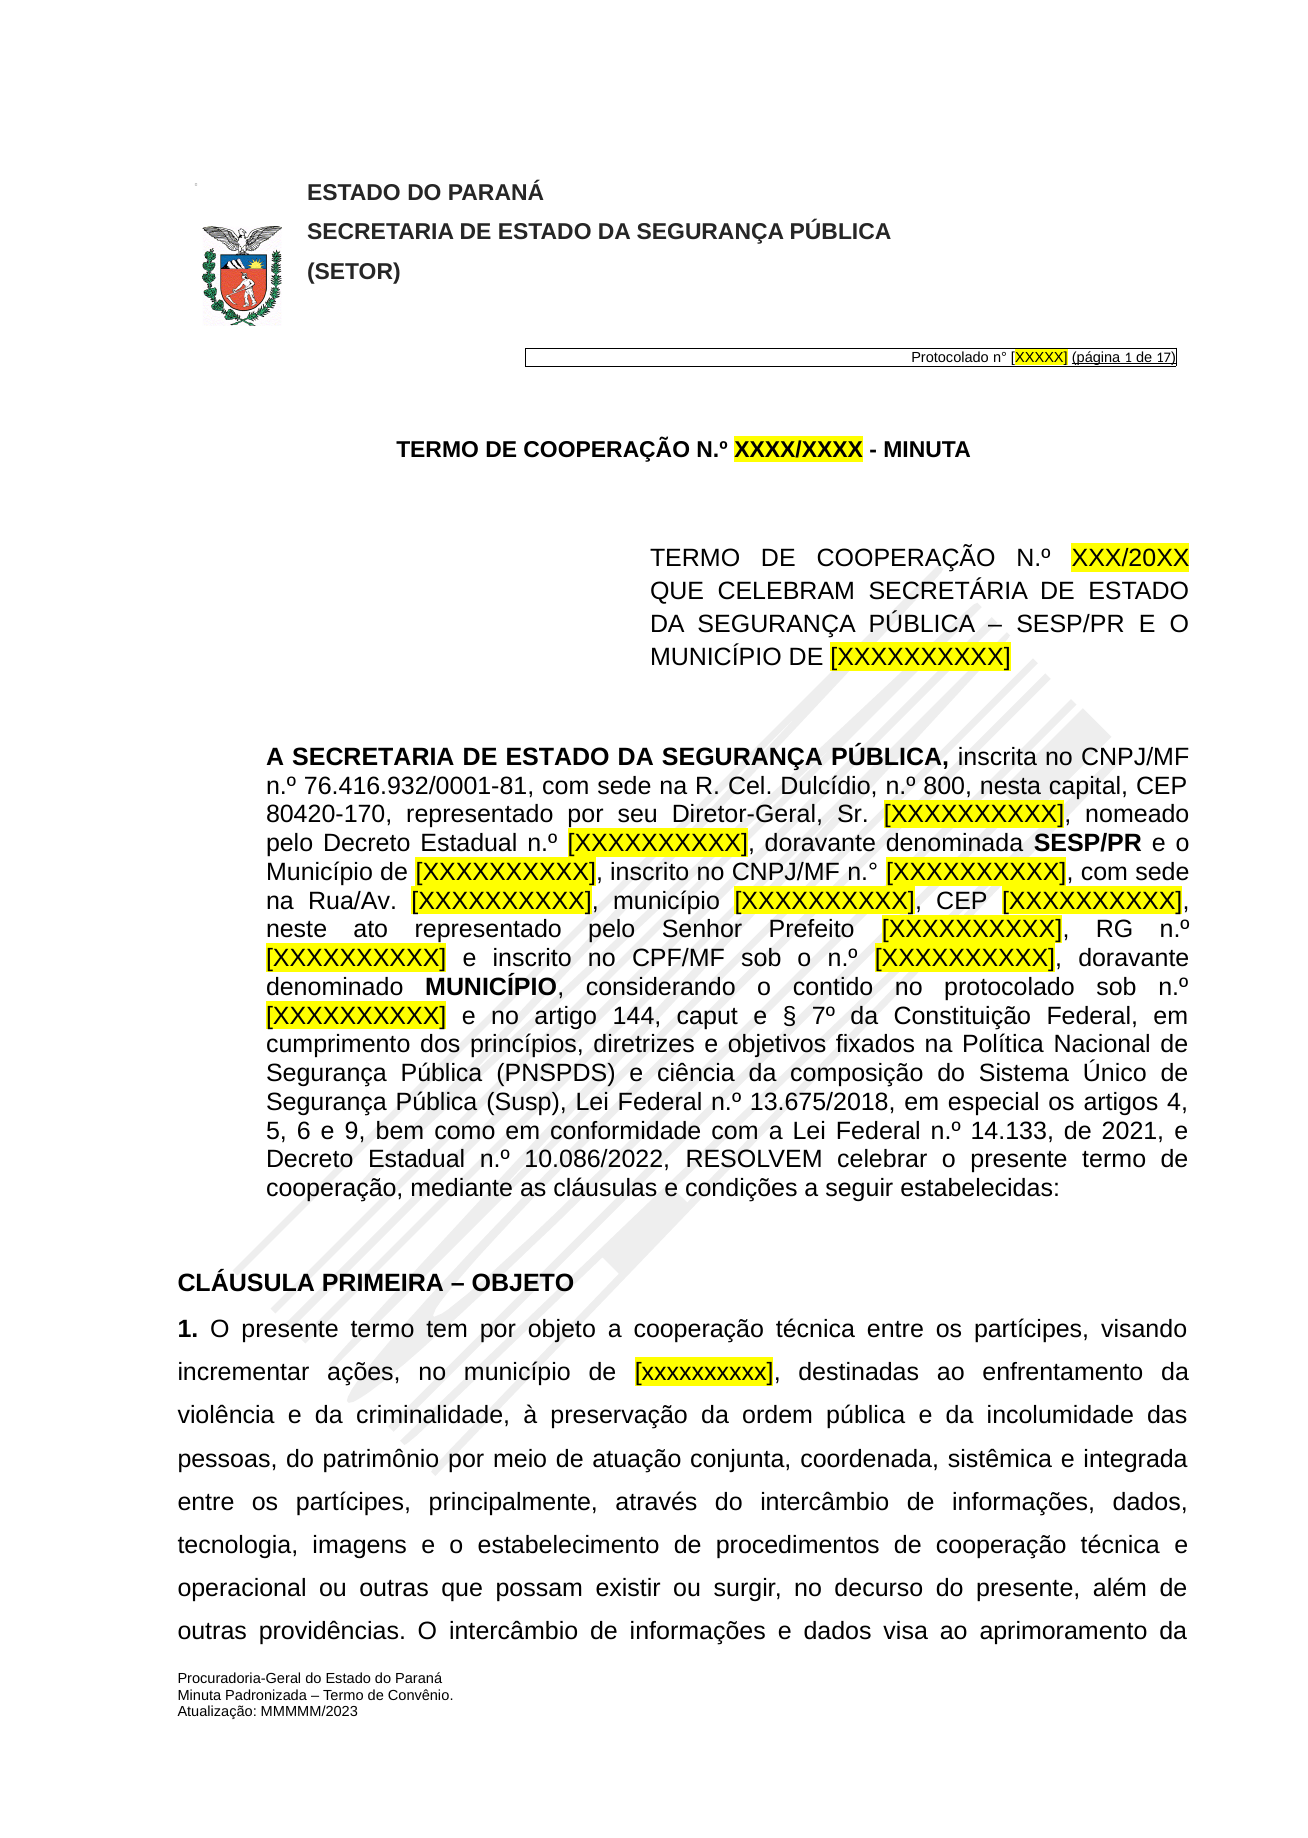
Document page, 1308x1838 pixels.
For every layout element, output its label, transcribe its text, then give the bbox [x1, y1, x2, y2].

text TERMO DE COOPERAÇÃO N.º XXX/20XX QUE CELEBRAM SECRETÁRIA DE ESTADO DA SEGURANÇA PÚBLICA – SESP/PR E O MUNICÍPIO DE [XXXXXXXXXX] [650, 543, 1189, 671]
text CLÁUSULA PRIMEIRA – OBJETO [177, 1268, 310, 1296]
text A SECRETARIA DE ESTADO DA SEGURANÇA PÚBLICA, inscrita no CNPJ/MF n.º 76.416.932/0001-81, com sede na R. Cel. Dulcídio, n.º 800, nesta capital, CEP 80420-170, representado por seu Diretor-Geral, Sr. [XXXXXXXXXX], nomeado pelo Decreto Estadual n.º [XXXXXXXXXX], doravante denominada SESP/PR e o Município de [XXXXXXXXXX], inscrito no CNPJ/MF n.° [XXXXXXXXXX], com sede na Rua/Av. [XXXXXXXXXX], município [XXXXXXXXXX], CEP [XXXXXXXXXX], neste ato representado pelo Senhor Prefeito [XXXXXXXXXX], RG n.º [XXXXXXXXXX] e inscrito no CPF/MF sob o n.º [XXXXXXXXXX], doravante denominado MUNICÍPIO, considerando o contido no protocolado sob n.º [XXXXXXXXXX] e no artigo 144, caput e § 7º da Constituição Federal, em cumprimento dos princípios, diretrizes e objetivos fixados na Política Nacional de Segurança Pública (PNSPDS) e ciência da composição do Sistema Único de Segurança Pública (Susp), Lei Federal n.º 13.675/2018, em especial os artigos 4, 5, 6 e 9, bem como em conformidade com a Lei Federal n.º 14.133, de 2021, e Decreto Estadual n.º 10.086/2022, RESOLVEM celebrar o presente termo de cooperação, mediante as cláusulas e condições a seguir estabelecidas: [266, 742, 760, 1202]
text CLÁUSULA PRIMEIRA – OBJETO [446, 1268, 495, 1296]
text CLÁUSULA PRIMEIRA – OBJETO [294, 1268, 339, 1296]
text A SECRETARIA DE ESTADO DA SEGURANÇA PÚBLICA, inscrita no CNPJ/MF n.º 76.416.932/0001-81, com sede na R. Cel. Dulcídio, n.º 800, nesta capital, CEP 80420-170, representado por seu Diretor-Geral, Sr. [XXXXXXXXXX], nomeado pelo Decreto Estadual n.º [XXXXXXXXXX], doravante denominada SESP/PR e o Município de [XXXXXXXXXX], inscrito no CNPJ/MF n.° [XXXXXXXXXX], com sede na Rua/Av. [XXXXXXXXXX], município [XXXXXXXXXX], CEP [XXXXXXXXXX], neste ato representado pelo Senhor Prefeito [XXXXXXXXXX], RG n.º [XXXXXXXXXX] e inscrito no CPF/MF sob o n.º [XXXXXXXXXX], doravante denominado MUNICÍPIO, considerando o contido no protocolado sob n.º [XXXXXXXXXX] e no artigo 144, caput e § 7º da Constituição Federal, em cumprimento dos princípios, diretrizes e objetivos fixados na Política Nacional de Segurança Pública (PNSPDS) e ciência da composição do Sistema Único de Segurança Pública (Susp), Lei Federal n.º 13.675/2018, em especial os artigos 4, 5, 6 e 9, bem como em conformidade com a Lei Federal n.º 14.133, de 2021, e Decreto Estadual n.º 10.086/2022, RESOLVEM celebrar o presente termo de cooperação, mediante as cláusulas e condições a seguir estabelecidas: [777, 742, 948, 904]
text A SECRETARIA DE ESTADO DA SEGURANÇA PÚBLICA, inscrita no CNPJ/MF n.º 76.416.932/0001-81, com sede na R. Cel. Dulcídio, n.º 800, nesta capital, CEP 80420-170, representado por seu Diretor-Geral, Sr. [XXXXXXXXXX], nomeado pelo Decreto Estadual n.º [XXXXXXXXXX], doravante denominada SESP/PR e o Município de [XXXXXXXXXX], inscrito no CNPJ/MF n.° [XXXXXXXXXX], com sede na Rua/Av. [XXXXXXXXXX], município [XXXXXXXXXX], CEP [XXXXXXXXXX], neste ato representado pelo Senhor Prefeito [XXXXXXXXXX], RG n.º [XXXXXXXXXX] e inscrito no CPF/MF sob o n.º [XXXXXXXXXX], doravante denominado MUNICÍPIO, considerando o contido no protocolado sob n.º [XXXXXXXXXX] e no artigo 144, caput e § 7º da Constituição Federal, em cumprimento dos princípios, diretrizes e objetivos fixados na Política Nacional de Segurança Pública (PNSPDS) e ciência da composição do Sistema Único de Segurança Pública (Susp), Lei Federal n.º 13.675/2018, em especial os artigos 4, 5, 6 e 9, bem como em conformidade com a Lei Federal n.º 14.133, de 2021, e Decreto Estadual n.º 10.086/2022, RESOLVEM celebrar o presente termo de cooperação, mediante as cláusulas e condições a seguir estabelecidas: [448, 992, 669, 1202]
text 1. O presente termo tem por objeto a cooperação técnica entre os partícipes, visando incrementar ações, no município de [xxxxxxxxxx], destinadas ao enfrentamento da violência e da criminalidade, à preservação da ordem pública e da incolumidade das pessoas, do patrimônio por meio de atuação conjunta, coordenada, sistêmica e integrada entre os partícipes, principalmente, através do intercâmbio de informações, dados, tecnologia, imagens e o estabelecimento de procedimentos de cooperação técnica e operacional ou outras que possam existir ou surgir, no decurso do presente, além de outras providências. O intercâmbio de informações e dados visa ao aprimoramento da [177, 1314, 1189, 1645]
picture [202, 226, 282, 326]
text CLÁUSULA PRIMEIRA – OBJETO [564, 1268, 618, 1296]
text TERMO DE COOPERAÇÃO N.º XXXX/XXXX - MINUTA [177, 436, 1189, 462]
text A SECRETARIA DE ESTADO DA SEGURANÇA PÚBLICA, inscrita no CNPJ/MF n.º 76.416.932/0001-81, com sede na R. Cel. Dulcídio, n.º 800, nesta capital, CEP 80420-170, representado por seu Diretor-Geral, Sr. [XXXXXXXXXX], nomeado pelo Decreto Estadual n.º [XXXXXXXXXX], doravante denominada SESP/PR e o Município de [XXXXXXXXXX], inscrito no CNPJ/MF n.° [XXXXXXXXXX], com sede na Rua/Av. [XXXXXXXXXX], município [XXXXXXXXXX], CEP [XXXXXXXXXX], neste ato representado pelo Senhor Prefeito [XXXXXXXXXX], RG n.º [XXXXXXXXXX] e inscrito no CPF/MF sob o n.º [XXXXXXXXXX], doravante denominado MUNICÍPIO, considerando o contido no protocolado sob n.º [XXXXXXXXXX] e no artigo 144, caput e § 7º da Constituição Federal, em cumprimento dos princípios, diretrizes e objetivos fixados na Política Nacional de Segurança Pública (PNSPDS) e ciência da composição do Sistema Único de Segurança Pública (Susp), Lei Federal n.º 13.675/2018, em especial os artigos 4, 5, 6 e 9, bem como em conformidade com a Lei Federal n.º 14.133, de 2021, e Decreto Estadual n.º 10.086/2022, RESOLVEM celebrar o presente termo de cooperação, mediante as cláusulas e condições a seguir estabelecidas: [580, 789, 1012, 1202]
text CLÁUSULA PRIMEIRA – OBJETO [354, 1268, 416, 1296]
text A SECRETARIA DE ESTADO DA SEGURANÇA PÚBLICA, inscrita no CNPJ/MF n.º 76.416.932/0001-81, com sede na R. Cel. Dulcídio, n.º 800, nesta capital, CEP 80420-170, representado por seu Diretor-Geral, Sr. [XXXXXXXXXX], nomeado pelo Decreto Estadual n.º [XXXXXXXXXX], doravante denominada SESP/PR e o Município de [XXXXXXXXXX], inscrito no CNPJ/MF n.° [XXXXXXXXXX], com sede na Rua/Av. [XXXXXXXXXX], município [XXXXXXXXXX], CEP [XXXXXXXXXX], neste ato representado pelo Senhor Prefeito [XXXXXXXXXX], RG n.º [XXXXXXXXXX] e inscrito no CPF/MF sob o n.º [XXXXXXXXXX], doravante denominado MUNICÍPIO, considerando o contido no protocolado sob n.º [XXXXXXXXXX] e no artigo 144, caput e § 7º da Constituição Federal, em cumprimento dos princípios, diretrizes e objetivos fixados na Política Nacional de Segurança Pública (PNSPDS) e ciência da composição do Sistema Único de Segurança Pública (Susp), Lei Federal n.º 13.675/2018, em especial os artigos 4, 5, 6 e 9, bem como em conformidade com a Lei Federal n.º 14.133, de 2021, e Decreto Estadual n.º 10.086/2022, RESOLVEM celebrar o presente termo de cooperação, mediante as cláusulas e condições a seguir estabelecidas: [312, 982, 558, 1202]
text A SECRETARIA DE ESTADO DA SEGURANÇA PÚBLICA, inscrita no CNPJ/MF n.º 76.416.932/0001-81, com sede na R. Cel. Dulcídio, n.º 800, nesta capital, CEP 80420-170, representado por seu Diretor-Geral, Sr. [XXXXXXXXXX], nomeado pelo Decreto Estadual n.º [XXXXXXXXXX], doravante denominada SESP/PR e o Município de [XXXXXXXXXX], inscrito no CNPJ/MF n.° [XXXXXXXXXX], com sede na Rua/Av. [XXXXXXXXXX], município [XXXXXXXXXX], CEP [XXXXXXXXXX], neste ato representado pelo Senhor Prefeito [XXXXXXXXXX], RG n.º [XXXXXXXXXX] e inscrito no CPF/MF sob o n.º [XXXXXXXXXX], doravante denominado MUNICÍPIO, considerando o contido no protocolado sob n.º [XXXXXXXXXX] e no artigo 144, caput e § 7º da Constituição Federal, em cumprimento dos princípios, diretrizes e objetivos fixados na Política Nacional de Segurança Pública (PNSPDS) e ciência da composição do Sistema Único de Segurança Pública (Susp), Lei Federal n.º 13.675/2018, em especial os artigos 4, 5, 6 e 9, bem como em conformidade com a Lei Federal n.º 14.133, de 2021, e Decreto Estadual n.º 10.086/2022, RESOLVEM celebrar o presente termo de cooperação, mediante as cláusulas e condições a seguir estabelecidas: [665, 742, 865, 931]
text A SECRETARIA DE ESTADO DA SEGURANÇA PÚBLICA, inscrita no CNPJ/MF n.º 76.416.932/0001-81, com sede na R. Cel. Dulcídio, n.º 800, nesta capital, CEP 80420-170, representado por seu Diretor-Geral, Sr. [XXXXXXXXXX], nomeado pelo Decreto Estadual n.º [XXXXXXXXXX], doravante denominada SESP/PR e o Município de [XXXXXXXXXX], inscrito no CNPJ/MF n.° [XXXXXXXXXX], com sede na Rua/Av. [XXXXXXXXXX], município [XXXXXXXXXX], CEP [XXXXXXXXXX], neste ato representado pelo Senhor Prefeito [XXXXXXXXXX], RG n.º [XXXXXXXXXX] e inscrito no CPF/MF sob o n.º [XXXXXXXXXX], doravante denominado MUNICÍPIO, considerando o contido no protocolado sob n.º [XXXXXXXXXX] e no artigo 144, caput e § 7º da Constituição Federal, em cumprimento dos princípios, diretrizes e objetivos fixados na Política Nacional de Segurança Pública (PNSPDS) e ciência da composição do Sistema Único de Segurança Pública (Susp), Lei Federal n.º 13.675/2018, em especial os artigos 4, 5, 6 e 9, bem como em conformidade com a Lei Federal n.º 14.133, de 2021, e Decreto Estadual n.º 10.086/2022, RESOLVEM celebrar o presente termo de cooperação, mediante as cláusulas e condições a seguir estabelecidas: [619, 742, 825, 935]
text A SECRETARIA DE ESTADO DA SEGURANÇA PÚBLICA, inscrita no CNPJ/MF n.º 76.416.932/0001-81, com sede na R. Cel. Dulcídio, n.º 800, nesta capital, CEP 80420-170, representado por seu Diretor-Geral, Sr. [XXXXXXXXXX], nomeado pelo Decreto Estadual n.º [XXXXXXXXXX], doravante denominada SESP/PR e o Município de [XXXXXXXXXX], inscrito no CNPJ/MF n.° [XXXXXXXXXX], com sede na Rua/Av. [XXXXXXXXXX], município [XXXXXXXXXX], CEP [XXXXXXXXXX], neste ato representado pelo Senhor Prefeito [XXXXXXXXXX], RG n.º [XXXXXXXXXX] e inscrito no CPF/MF sob o n.º [XXXXXXXXXX], doravante denominado MUNICÍPIO, considerando o contido no protocolado sob n.º [XXXXXXXXXX] e no artigo 144, caput e § 7º da Constituição Federal, em cumprimento dos princípios, diretrizes e objetivos fixados na Política Nacional de Segurança Pública (PNSPDS) e ciência da composição do Sistema Único de Segurança Pública (Susp), Lei Federal n.º 13.675/2018, em especial os artigos 4, 5, 6 e 9, bem como em conformidade com a Lei Federal n.º 14.133, de 2021, e Decreto Estadual n.º 10.086/2022, RESOLVEM celebrar o presente termo de cooperação, mediante as cláusulas e condições a seguir estabelecidas: [531, 742, 1027, 1202]
text CLÁUSULA PRIMEIRA – OBJETO [407, 1268, 454, 1296]
text CLÁUSULA PRIMEIRA – OBJETO [482, 1268, 545, 1296]
text CLÁUSULA PRIMEIRA – OBJETO [609, 1268, 1189, 1296]
text A SECRETARIA DE ESTADO DA SEGURANÇA PÚBLICA, inscrita no CNPJ/MF n.º 76.416.932/0001-81, com sede na R. Cel. Dulcídio, n.º 800, nesta capital, CEP 80420-170, representado por seu Diretor-Geral, Sr. [XXXXXXXXXX], nomeado pelo Decreto Estadual n.º [XXXXXXXXXX], doravante denominada SESP/PR e o Município de [XXXXXXXXXX], inscrito no CNPJ/MF n.° [XXXXXXXXXX], com sede na Rua/Av. [XXXXXXXXXX], município [XXXXXXXXXX], CEP [XXXXXXXXXX], neste ato representado pelo Senhor Prefeito [XXXXXXXXXX], RG n.º [XXXXXXXXXX] e inscrito no CPF/MF sob o n.º [XXXXXXXXXX], doravante denominado MUNICÍPIO, considerando o contido no protocolado sob n.º [XXXXXXXXXX] e no artigo 144, caput e § 7º da Constituição Federal, em cumprimento dos princípios, diretrizes e objetivos fixados na Política Nacional de Segurança Pública (PNSPDS) e ciência da composição do Sistema Único de Segurança Pública (Susp), Lei Federal n.º 13.675/2018, em especial os artigos 4, 5, 6 e 9, bem como em conformidade com a Lei Federal n.º 14.133, de 2021, e Decreto Estadual n.º 10.086/2022, RESOLVEM celebrar o presente termo de cooperação, mediante as cláusulas e condições a seguir estabelecidas: [625, 807, 1050, 1202]
text A SECRETARIA DE ESTADO DA SEGURANÇA PÚBLICA, inscrita no CNPJ/MF n.º 76.416.932/0001-81, com sede na R. Cel. Dulcídio, n.º 800, nesta capital, CEP 80420-170, representado por seu Diretor-Geral, Sr. [XXXXXXXXXX], nomeado pelo Decreto Estadual n.º [XXXXXXXXXX], doravante denominada SESP/PR e o Município de [XXXXXXXXXX], inscrito no CNPJ/MF n.° [XXXXXXXXXX], com sede na Rua/Av. [XXXXXXXXXX], município [XXXXXXXXXX], CEP [XXXXXXXXXX], neste ato representado pelo Senhor Prefeito [XXXXXXXXXX], RG n.º [XXXXXXXXXX] e inscrito no CPF/MF sob o n.º [XXXXXXXXXX], doravante denominado MUNICÍPIO, considerando o contido no protocolado sob n.º [XXXXXXXXXX] e no artigo 144, caput e § 7º da Constituição Federal, em cumprimento dos princípios, diretrizes e objetivos fixados na Política Nacional de Segurança Pública (PNSPDS) e ciência da composição do Sistema Único de Segurança Pública (Susp), Lei Federal n.º 13.675/2018, em especial os artigos 4, 5, 6 e 9, bem como em conformidade com a Lei Federal n.º 14.133, de 2021, e Decreto Estadual n.º 10.086/2022, RESOLVEM celebrar o presente termo de cooperação, mediante as cláusulas e condições a seguir estabelecidas: [700, 742, 1189, 1202]
text CLÁUSULA PRIMEIRA – OBJETO [531, 1268, 579, 1296]
text A SECRETARIA DE ESTADO DA SEGURANÇA PÚBLICA, inscrita no CNPJ/MF n.º 76.416.932/0001-81, com sede na R. Cel. Dulcídio, n.º 800, nesta capital, CEP 80420-170, representado por seu Diretor-Geral, Sr. [XXXXXXXXXX], nomeado pelo Decreto Estadual n.º [XXXXXXXXXX], doravante denominada SESP/PR e o Município de [XXXXXXXXXX], inscrito no CNPJ/MF n.° [XXXXXXXXXX], com sede na Rua/Av. [XXXXXXXXXX], município [XXXXXXXXXX], CEP [XXXXXXXXXX], neste ato representado pelo Senhor Prefeito [XXXXXXXXXX], RG n.º [XXXXXXXXXX] e inscrito no CPF/MF sob o n.º [XXXXXXXXXX], doravante denominado MUNICÍPIO, considerando o contido no protocolado sob n.º [XXXXXXXXXX] e no artigo 144, caput e § 7º da Constituição Federal, em cumprimento dos princípios, diretrizes e objetivos fixados na Política Nacional de Segurança Pública (PNSPDS) e ciência da composição do Sistema Único de Segurança Pública (Susp), Lei Federal n.º 13.675/2018, em especial os artigos 4, 5, 6 e 9, bem como em conformidade com a Lei Federal n.º 14.133, de 2021, e Decreto Estadual n.º 10.086/2022, RESOLVEM celebrar o presente termo de cooperação, mediante as cláusulas e condições a seguir estabelecidas: [659, 893, 815, 1051]
